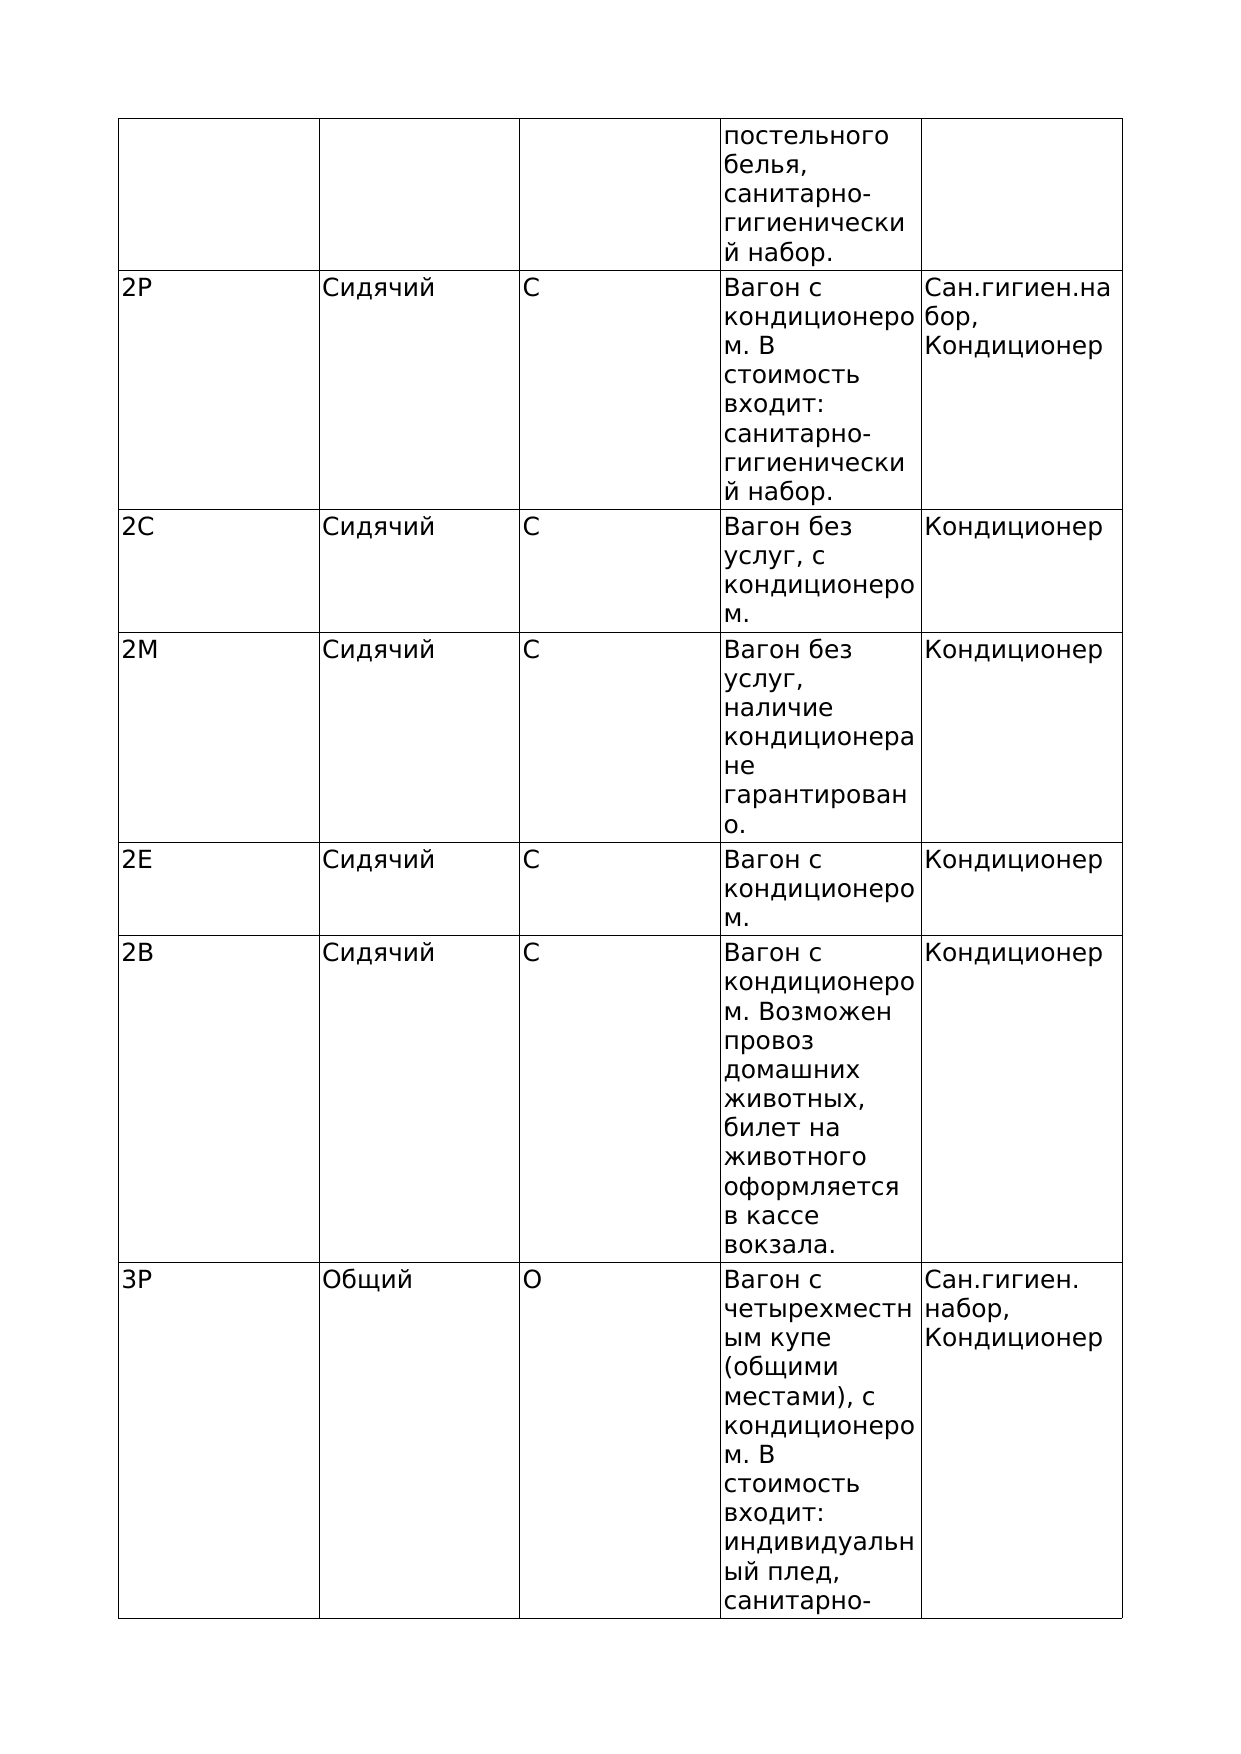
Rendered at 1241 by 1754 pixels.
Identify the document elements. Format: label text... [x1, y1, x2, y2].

table_cell С [520, 271, 720, 509]
table_cell Кондиционер [922, 936, 1122, 1262]
table_cell Вагон c кондиционером. Возможен провоз домашних животных, билет на животного оформляется в кассе вокзала. [721, 936, 921, 1262]
table_cell Сидячий [320, 633, 519, 842]
table_cell Кондиционер [922, 510, 1122, 632]
table_cell Вагон без услуг, наличие кондиционера не гарантировано. [721, 633, 921, 842]
table_cell С [520, 510, 720, 632]
table_cell Кондиционер [922, 633, 1122, 842]
table_cell Кондиционер [922, 843, 1122, 935]
table_cell Сидячий [320, 510, 519, 632]
table_cell Сидячий [320, 271, 519, 509]
table_cell Общий [320, 1263, 519, 1618]
table_cell Сидячий [320, 843, 519, 935]
table_cell [320, 119, 519, 270]
table_cell 2E [119, 843, 319, 935]
table_cell С [520, 633, 720, 842]
table_cell 2В [119, 936, 319, 1262]
table_cell [922, 119, 1122, 270]
table_cell постельного белья, санитарно-гигиенический набор. [721, 119, 921, 270]
table_cell 2М [119, 633, 319, 842]
table_cell [520, 119, 720, 270]
table_cell С [520, 843, 720, 935]
table_cell Вагон c кондиционером. В стоимость входит: санитарно-гигиенический набор. [721, 271, 921, 509]
table_cell Вагон c кондиционером. [721, 843, 921, 935]
table_cell 2P [119, 271, 319, 509]
table_cell 3Р [119, 1263, 319, 1618]
table_cell [119, 119, 319, 270]
table_cell 2C [119, 510, 319, 632]
table_cell Сан.гигиен.набор, Кондиционер [922, 271, 1122, 509]
table_cell О [520, 1263, 720, 1618]
table_cell Вагон без услуг, c кондиционером. [721, 510, 921, 632]
table_cell Сидячий [320, 936, 519, 1262]
table_cell Сан.гигиен. набор, Кондиционер [922, 1263, 1122, 1618]
table_cell С [520, 936, 720, 1262]
table_cell Вагон с четырехместным купе (общими местами), с кондиционером. В стоимость входит: индивидуальный плед, санитарно- [721, 1263, 921, 1618]
